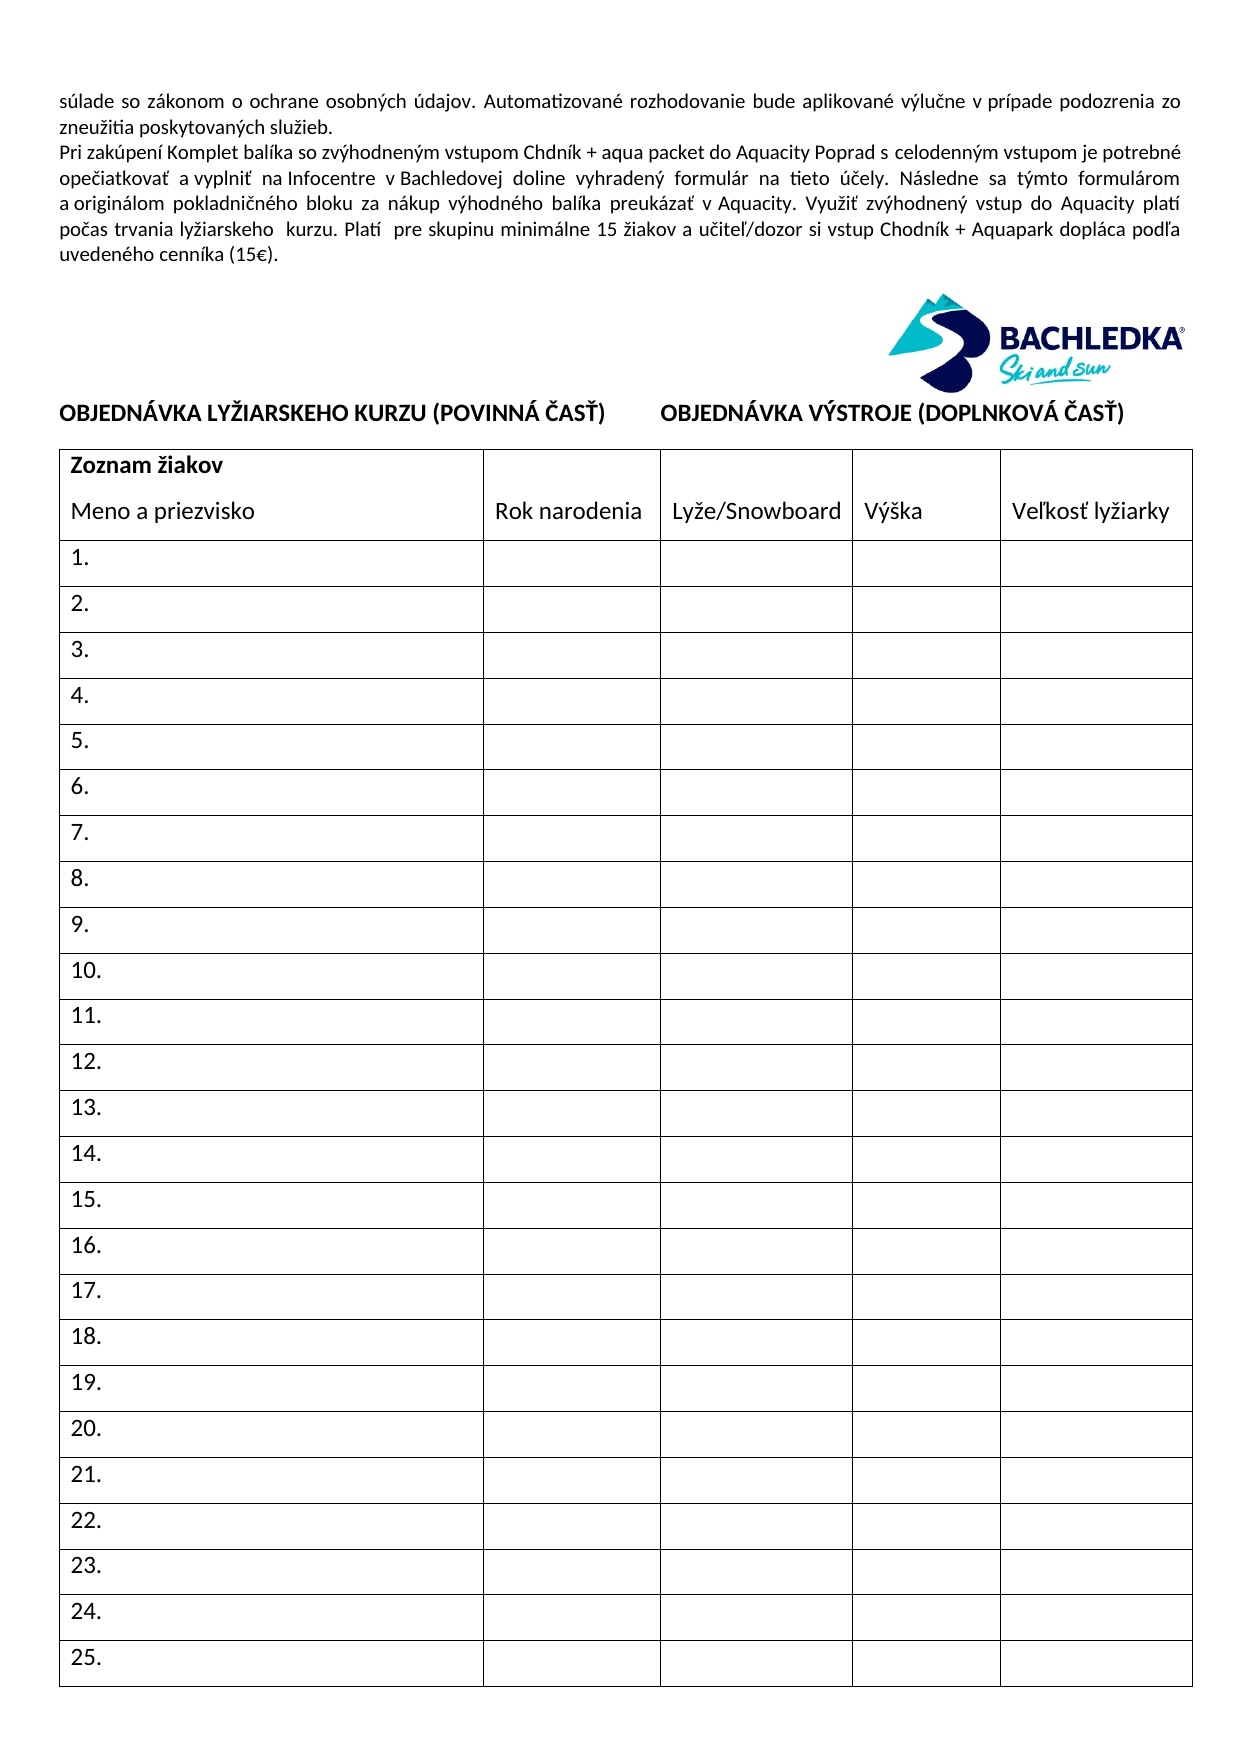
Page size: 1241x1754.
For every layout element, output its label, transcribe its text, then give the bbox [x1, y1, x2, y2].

table_cell [484, 1275, 660, 1319]
table_cell [484, 541, 660, 586]
table_cell [661, 908, 852, 953]
table_cell [661, 1504, 852, 1548]
table_cell [1001, 1275, 1192, 1319]
table_cell 19. [60, 1366, 483, 1411]
table_cell 4. [60, 679, 483, 723]
table_cell [661, 633, 852, 678]
table_cell [853, 954, 1000, 998]
table_cell [661, 1458, 852, 1503]
table_cell [853, 1595, 1000, 1640]
table_cell [661, 1412, 852, 1457]
table_cell [1001, 725, 1192, 769]
table_cell [1001, 1412, 1192, 1457]
table_cell [1001, 541, 1192, 586]
table_cell [1001, 633, 1192, 678]
table_cell 1. [60, 541, 483, 586]
table_cell [1001, 1366, 1192, 1411]
table_cell [484, 1183, 660, 1228]
table_cell [484, 1366, 660, 1411]
table_cell 11. [60, 1000, 483, 1044]
table_cell [1001, 1229, 1192, 1273]
table_cell [1001, 587, 1192, 632]
table_cell 16. [60, 1229, 483, 1273]
table_cell [853, 770, 1000, 815]
table_cell [853, 1137, 1000, 1182]
table_cell [853, 1412, 1000, 1457]
table_cell [484, 1504, 660, 1548]
table_cell [484, 1458, 660, 1503]
table_cell [661, 770, 852, 815]
table_cell 13. [60, 1091, 483, 1136]
table_cell [853, 1550, 1000, 1594]
table_cell [853, 908, 1000, 953]
table_cell [484, 1412, 660, 1457]
table_cell [1001, 1504, 1192, 1548]
table_cell 21. [60, 1458, 483, 1503]
table_cell [853, 1229, 1000, 1273]
table_cell [853, 1366, 1000, 1411]
table_cell [1001, 1183, 1192, 1228]
text súlade so zákonom o ochrane osobných údajov. Automatizované rozhodovanie bude aplikované výlučne v prípade podozrenia zo zneužitia poskytovaných služieb. [59, 89, 1181, 139]
table_cell [661, 1045, 852, 1090]
table_cell [1001, 908, 1192, 953]
table_cell [1001, 1137, 1192, 1182]
table_cell 10. [60, 954, 483, 998]
table_cell [853, 1183, 1000, 1228]
table_cell [484, 1229, 660, 1273]
table_cell [484, 1000, 660, 1044]
table_cell [661, 679, 852, 723]
table_cell [484, 1595, 660, 1640]
table_cell [1001, 1641, 1192, 1686]
table_cell [661, 954, 852, 998]
table_cell [661, 541, 852, 586]
table_cell 17. [60, 1275, 483, 1319]
table_cell 5. [60, 725, 483, 769]
table_cell [1001, 1320, 1192, 1365]
table_cell [1001, 954, 1192, 998]
table_cell [853, 1000, 1000, 1044]
table_cell [1001, 1550, 1192, 1594]
table_cell [484, 1137, 660, 1182]
table_cell [853, 1320, 1000, 1365]
table_cell [484, 1550, 660, 1594]
table_header Zoznam žiakov Meno a priezvisko [60, 450, 483, 540]
table_cell [484, 679, 660, 723]
table_header Rok narodenia [484, 450, 660, 540]
table_cell [853, 1458, 1000, 1503]
table_cell [853, 862, 1000, 907]
table_cell 23. [60, 1550, 483, 1594]
table_cell [661, 587, 852, 632]
table_cell [484, 862, 660, 907]
table_cell 12. [60, 1045, 483, 1090]
table_cell [484, 725, 660, 769]
table_cell [661, 1000, 852, 1044]
table_cell [1001, 679, 1192, 723]
table_cell [484, 633, 660, 678]
table_cell [484, 1641, 660, 1686]
table_cell [853, 1504, 1000, 1548]
table_cell 6. [60, 770, 483, 815]
table_cell [1001, 862, 1192, 907]
table_cell [661, 1366, 852, 1411]
table_cell [661, 1229, 852, 1273]
table_cell [853, 541, 1000, 586]
table_cell [484, 770, 660, 815]
table_cell [661, 1550, 852, 1594]
table_cell [1001, 770, 1192, 815]
table_cell [1001, 1045, 1192, 1090]
table_cell 14. [60, 1137, 483, 1182]
table_cell [484, 908, 660, 953]
table_cell 3. [60, 633, 483, 678]
table_cell 18. [60, 1320, 483, 1365]
table_cell [484, 1045, 660, 1090]
table_cell 25. [60, 1641, 483, 1686]
table_cell 20. [60, 1412, 483, 1457]
table_cell [661, 1183, 852, 1228]
table_cell 15. [60, 1183, 483, 1228]
table_cell [1001, 1000, 1192, 1044]
table_cell [1001, 1091, 1192, 1136]
table_cell [853, 633, 1000, 678]
table_cell [661, 1091, 852, 1136]
table_cell 8. [60, 862, 483, 907]
table_cell [853, 1275, 1000, 1319]
table_cell [661, 816, 852, 861]
table_cell [853, 1091, 1000, 1136]
table_header Lyže/Snowboard [661, 450, 852, 540]
table_cell [661, 862, 852, 907]
table_cell [484, 954, 660, 998]
table_cell [661, 1320, 852, 1365]
text Pri zakúpení Komplet balíka so zvýhodneným vstupom Chdník + aqua packet do Aquacity Poprad s celodenným vstupom je potrebné opečiatkovať a vyplniť na Infocentre v Bachledovej doline vyhradený formulár na tieto účely. Následne sa týmto formulárom a originálom pokladničného bloku za nákup výhodného balíka preukázať v Aquacity. Využiť zvýhodnený vstup do Aquacity platí počas trvania lyžiarskeho kurzu. Platí pre skupinu minimálne 15 žiakov a učiteľ/dozor si vstup Chodník + Aquapark dopláca podľa uvedeného cenníka (15€). [59, 139, 1181, 267]
table_cell [1001, 1595, 1192, 1640]
table_cell [853, 816, 1000, 861]
text OBJEDNÁVKA LYŽIARSKEHO KURZU (POVINNÁ ČASŤ) OBJEDNÁVKA VÝSTROJE (DOPLNKOVÁ ČASŤ) [59, 397, 1181, 428]
table_cell 22. [60, 1504, 483, 1548]
table_cell 7. [60, 816, 483, 861]
table_cell 24. [60, 1595, 483, 1640]
table_cell [661, 725, 852, 769]
table_cell 9. [60, 908, 483, 953]
table_cell [853, 587, 1000, 632]
table_cell [1001, 816, 1192, 861]
table_header Veľkosť lyžiarky [1001, 450, 1192, 540]
table_cell [484, 816, 660, 861]
table_cell [853, 725, 1000, 769]
table_cell [484, 1091, 660, 1136]
table_cell [484, 587, 660, 632]
table_cell 2. [60, 587, 483, 632]
table_cell [484, 1320, 660, 1365]
table_header Výška [853, 450, 1000, 540]
table_cell [661, 1137, 852, 1182]
table_cell [661, 1595, 852, 1640]
table_cell [853, 1641, 1000, 1686]
table_cell [853, 679, 1000, 723]
table_cell [853, 1045, 1000, 1090]
table_cell [661, 1275, 852, 1319]
table_cell [661, 1641, 852, 1686]
table_cell [1001, 1458, 1192, 1503]
